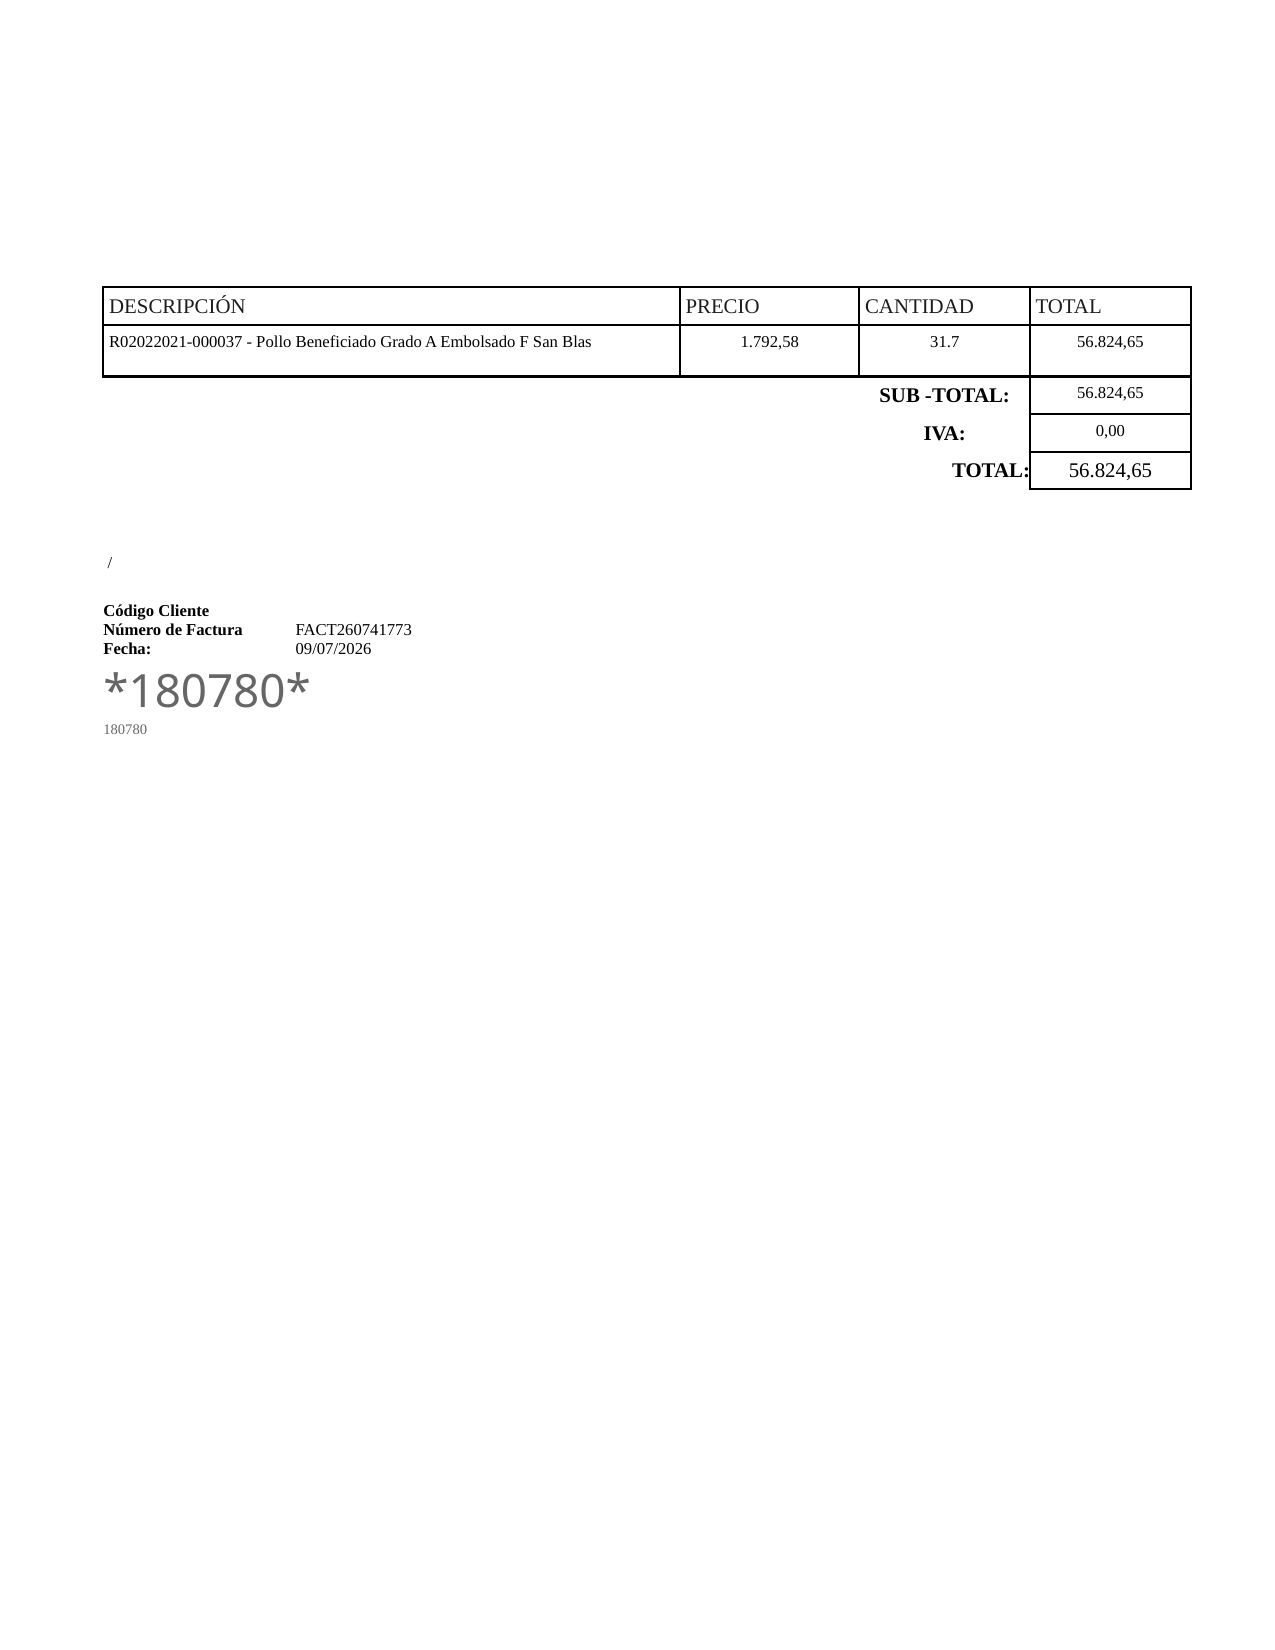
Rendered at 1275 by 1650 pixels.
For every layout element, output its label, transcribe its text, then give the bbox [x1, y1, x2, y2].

table_cell [103, 534, 858, 553]
table_header TOTAL [1031, 288, 1190, 323]
table_header Código Cliente [103, 601, 295, 620]
table_cell 56.824,65 [1031, 453, 1190, 488]
table_cell IVA: [859, 413, 1029, 451]
table_header [295, 601, 517, 620]
table_header PRECIO [681, 288, 858, 323]
table_cell 09/07/2026 [295, 639, 517, 658]
table_cell [103, 378, 859, 488]
table_cell Fecha: [103, 639, 295, 658]
table_cell 31.7 [860, 326, 1029, 375]
table_cell / [103, 553, 858, 572]
table_cell 0,00 [1031, 415, 1190, 451]
table_cell TOTAL: [859, 451, 1029, 488]
table_header CANTIDAD [860, 288, 1029, 323]
table_cell 56.824,65 [1031, 326, 1190, 375]
table_cell R02022021-000037 - Pollo Beneficiado Grado A Embolsado F San Blas [104, 326, 679, 375]
text 180780 [103, 721, 1137, 737]
table_cell 56.824,65 [1031, 378, 1190, 413]
table_cell 1.792,58 [681, 326, 858, 375]
text *180780* [103, 658, 1137, 721]
table_cell FACT260741773 [295, 620, 517, 639]
table_header [103, 490, 858, 514]
table_header DESCRIPCIÓN [104, 288, 679, 323]
table_cell [103, 514, 858, 533]
table_cell SUB -TOTAL: [859, 378, 1029, 413]
table_cell Número de Factura [103, 620, 295, 639]
